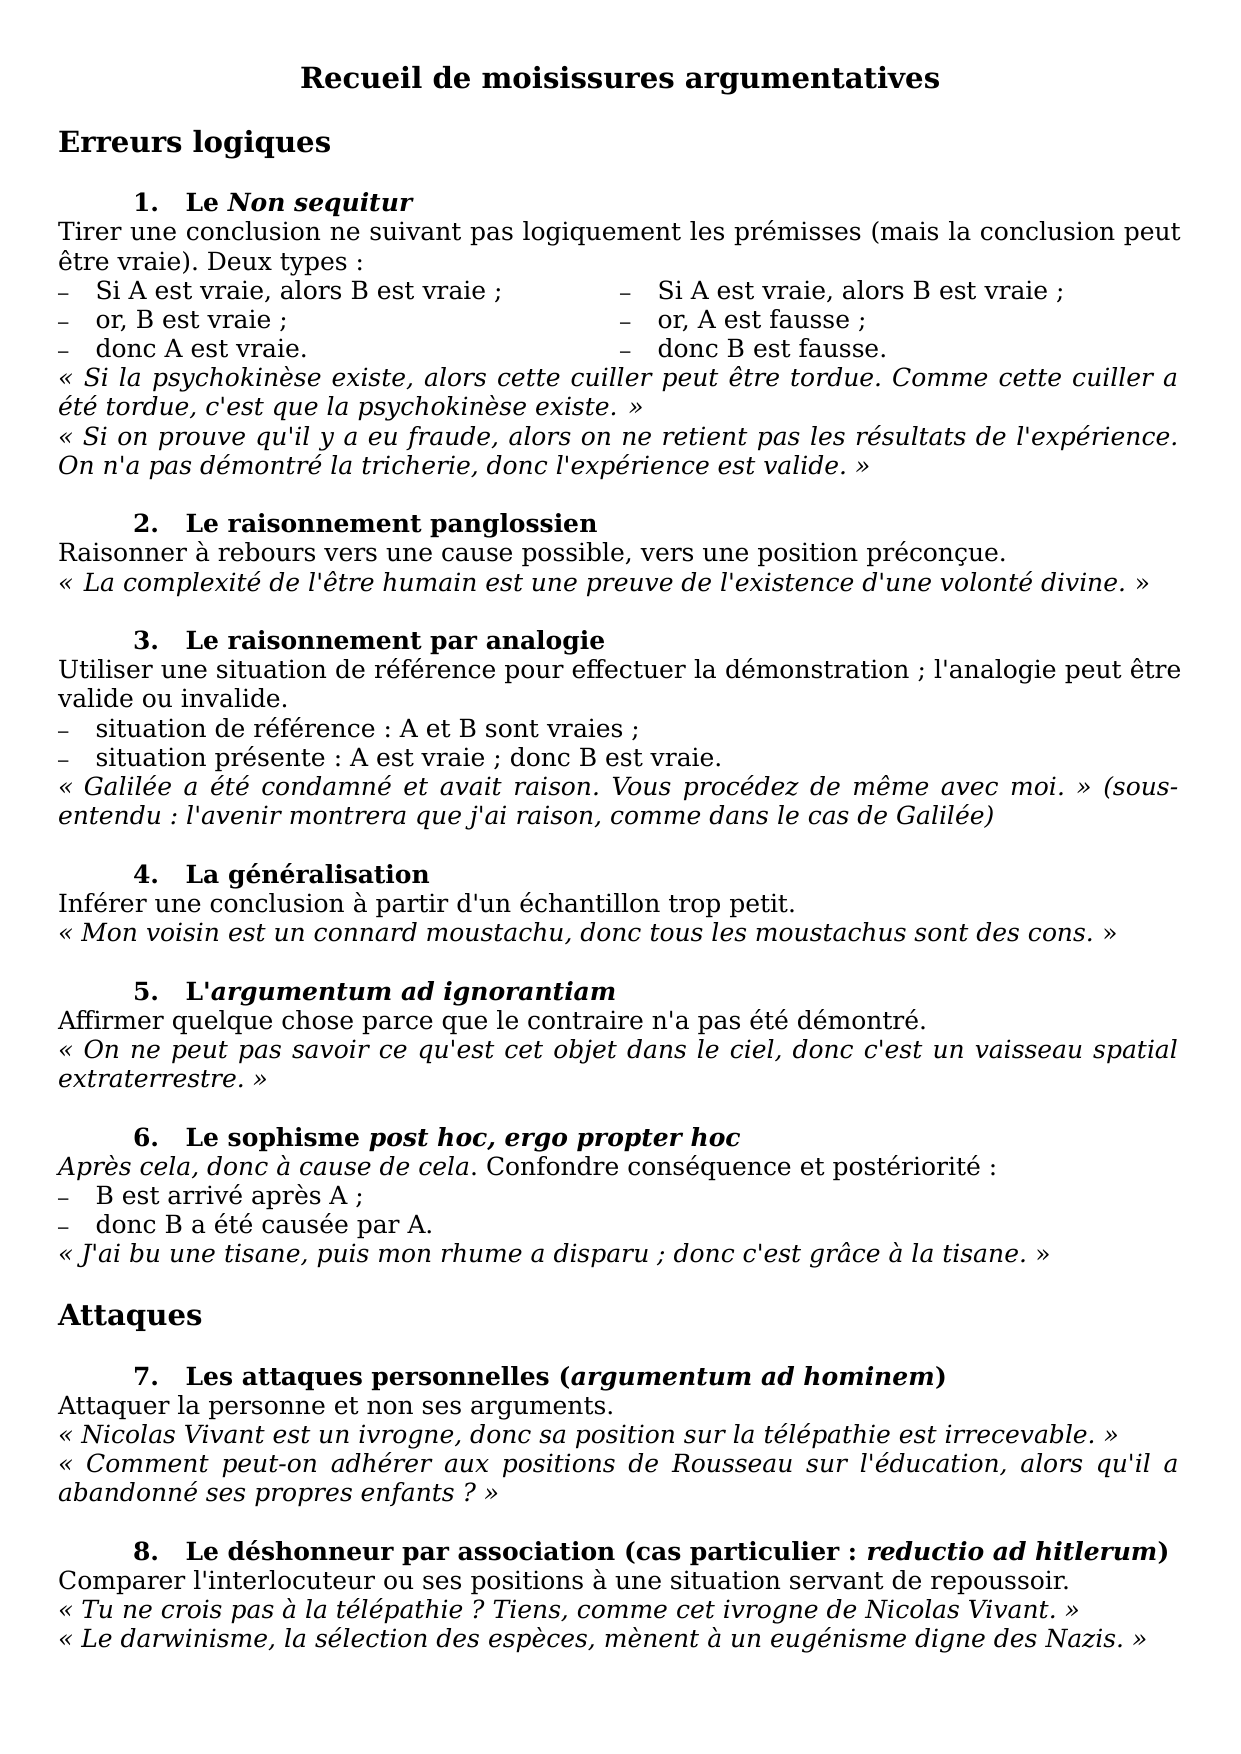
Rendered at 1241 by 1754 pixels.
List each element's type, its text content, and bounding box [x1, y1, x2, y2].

text « Comment peut-on adhérer aux positions de Rousseau sur l'éducation, alors qu'il a abandonné ses propres enfants ? » [58, 1449, 1182, 1508]
text « La complexité de l'être humain est une preuve de l'existence d'une volonté divine. » [58, 568, 1182, 597]
text « Mon voisin est un connard moustachu, donc tous les moustachus sont des cons. » [58, 918, 1182, 947]
text Inférer une conclusion à partir d'un échantillon trop petit. [58, 889, 1182, 918]
text Affirmer quelque chose parce que le contraire n'a pas été démontré. [58, 1006, 1182, 1035]
list Le déshonneur par association (cas particulier : reductio ad hitlerum) [133, 1537, 1182, 1566]
table_header Si A est vraie, alors B est vraie ; or, B est vraie ; donc A est vraie. [58, 276, 620, 363]
text « Si la psychokinèse existe, alors cette cuiller peut être tordue. Comme cette cuiller a été tordue, c'est que la psychokinèse existe. » [58, 363, 1182, 422]
text Attaques [58, 1298, 1182, 1332]
list donc B a été causée par A. [58, 1210, 1182, 1239]
text « Galilée a été condamné et avait raison. Vous procédez de même avec moi. » (sous-entendu : l'avenir montrera que j'ai raison, comme dans le cas de Galilée) [58, 772, 1182, 831]
text Comparer l'interlocuteur ou ses positions à une situation servant de repoussoir. [58, 1566, 1182, 1595]
table_header Si A est vraie, alors B est vraie ; or, A est fausse ; donc B est fausse. [620, 276, 1182, 363]
text Raisonner à rebours vers une cause possible, vers une position préconçue. [58, 539, 1182, 568]
text « Le darwinisme, la sélection des espèces, mènent à un eugénisme digne des Nazis. » [58, 1624, 1182, 1654]
list Le raisonnement panglossien [133, 509, 1182, 539]
text « On ne peut pas savoir ce qu'est cet objet dans le ciel, donc c'est un vaisseau spatial extraterrestre. » [58, 1035, 1182, 1093]
text « Si on prouve qu'il y a eu fraude, alors on ne retient pas les résultats de l'expérience. On n'a pas démontré la tricherie, donc l'expérience est valide. » [58, 422, 1182, 480]
list La généralisation [133, 860, 1182, 889]
text Attaquer la personne et non ses arguments. [58, 1391, 1182, 1420]
list Les attaques personnelles (argumentum ad hominem) [133, 1362, 1182, 1391]
list situation de référence : A et B sont vraies ; [58, 714, 1182, 743]
text Tirer une conclusion ne suivant pas logiquement les prémisses (mais la conclusion peut être vraie). Deux types : [58, 218, 1182, 276]
list Le raisonnement par analogie [133, 626, 1182, 656]
list L'argumentum ad ignorantiam [133, 977, 1182, 1006]
text « Nicolas Vivant est un ivrogne, donc sa position sur la télépathie est irrecevable. » [58, 1420, 1182, 1449]
text Après cela, donc à cause de cela. Confondre conséquence et postériorité : [58, 1152, 1182, 1181]
list situation présente : A est vraie ; donc B est vraie. [58, 743, 1182, 772]
text Recueil de moisissures argumentatives [58, 61, 1182, 95]
list B est arrivé après A ; [58, 1181, 1182, 1210]
text « Tu ne crois pas à la télépathie ? Tiens, comme cet ivrogne de Nicolas Vivant. » [58, 1595, 1182, 1624]
text « J'ai bu une tisane, puis mon rhume a disparu ; donc c'est grâce à la tisane. » [58, 1239, 1182, 1269]
text Utiliser une situation de référence pour effectuer la démonstration ; l'analogie peut être valide ou invalide. [58, 656, 1182, 714]
list Le Non sequitur [133, 188, 1182, 218]
list Le sophisme post hoc, ergo propter hoc [133, 1123, 1182, 1152]
text Erreurs logiques [58, 124, 1182, 159]
